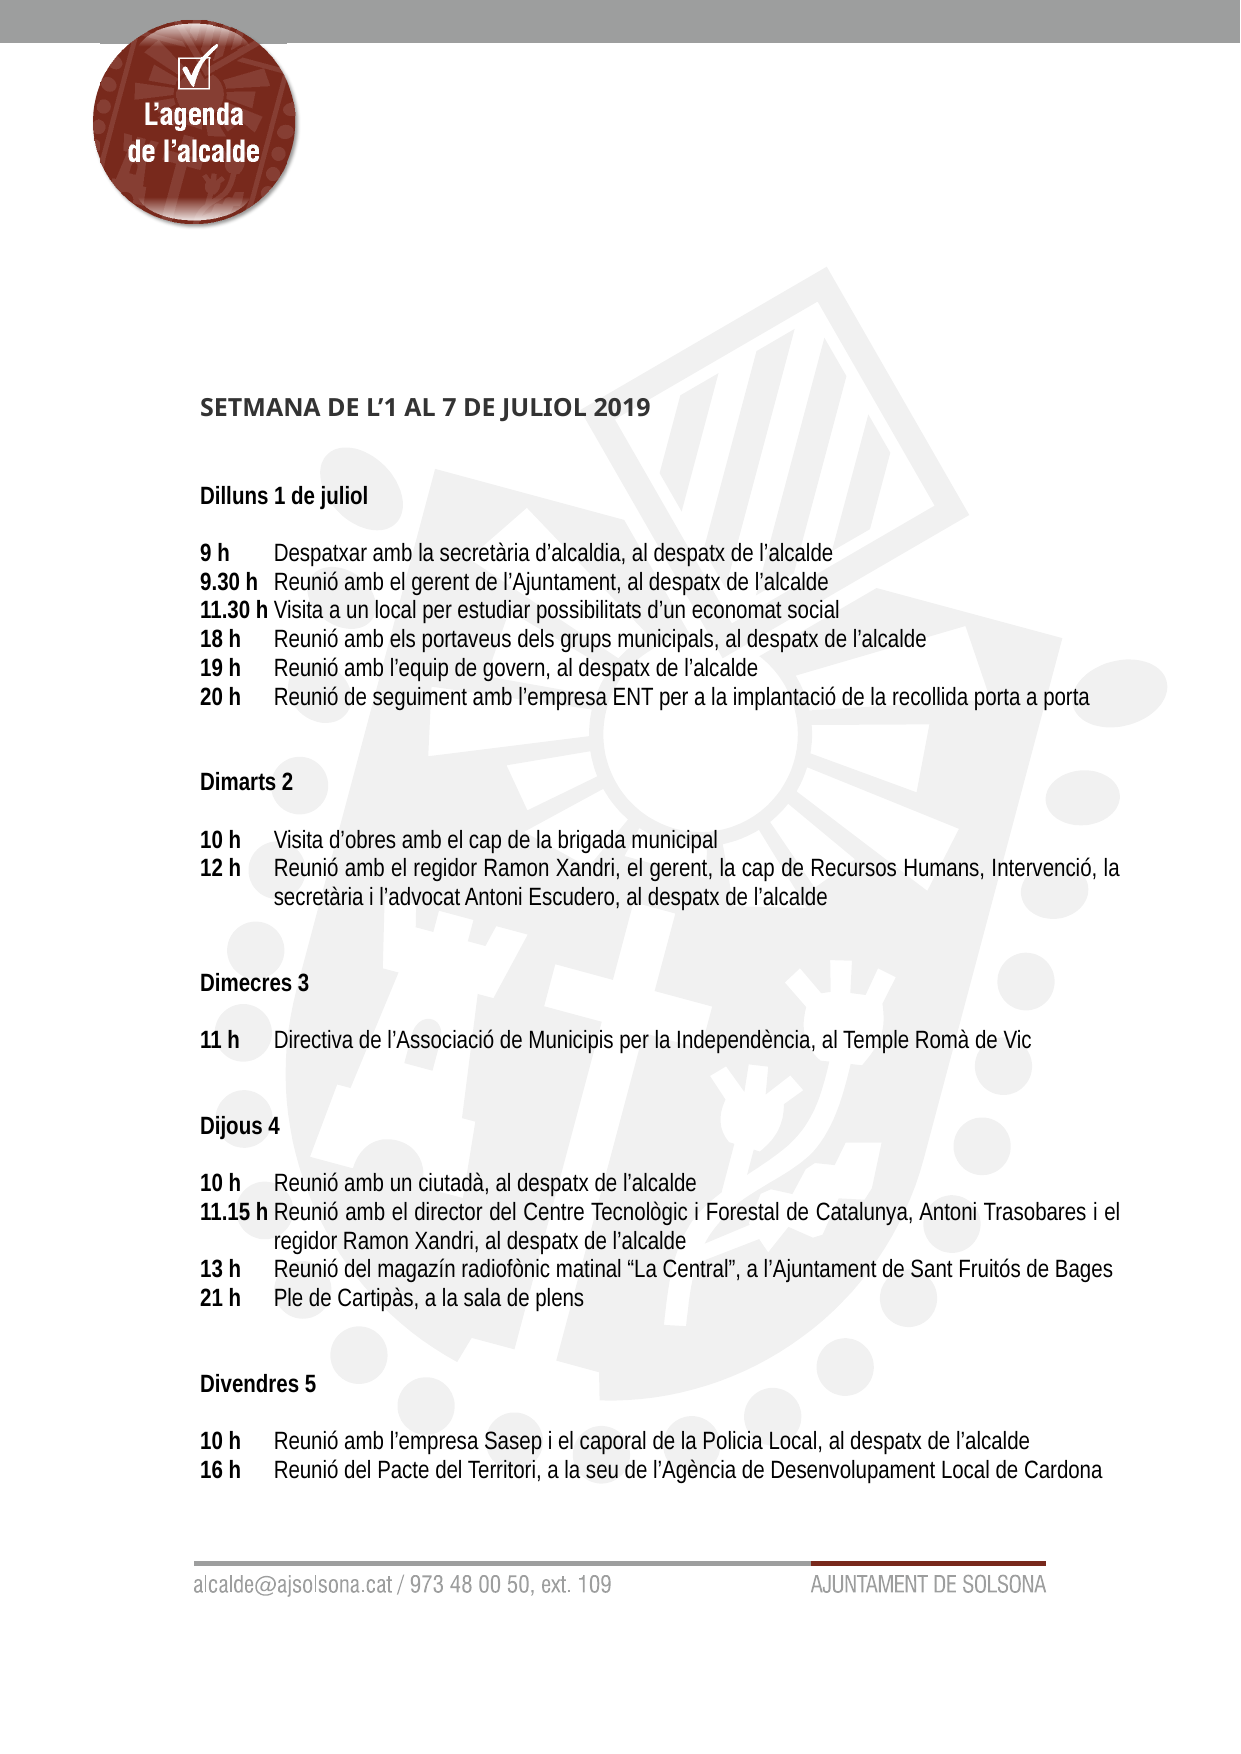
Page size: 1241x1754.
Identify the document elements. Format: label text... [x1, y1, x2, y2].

text 10 h Reunió amb un ciutadà, al despatx de l’alcalde [717, 1168, 791, 1197]
text 9.30 h Reunió amb el gerent de l’Ajuntament, al despatx de l’alcalde [713, 567, 763, 596]
text 10 h Reunió amb un ciutadà, al despatx de l’alcalde [422, 1168, 467, 1197]
text 10 h Visita d’obres amb el cap de la brigada municipal [773, 825, 846, 853]
text 13 h Reunió del magazín radiofònic matinal “La Central”, a l’Ajuntament de Sant Fruitós de Bages [200, 1254, 360, 1283]
text 11.15 h Reunió amb el director del Centre Tecnològic i Forestal de Catalunya, Antoni Trasobares i el regidor Ramon Xandri, al despatx de l’alcalde [882, 1197, 1122, 1254]
text Dilluns 1 de juliol [651, 481, 679, 509]
text Dimecres 3 [386, 968, 509, 997]
text SETMANA DE L’1 AL 7 DE JULIOL 2019 [770, 389, 810, 423]
text Dijous 4 [317, 1111, 475, 1140]
text Dijous 4 [571, 1111, 622, 1140]
text 11 h Directiva de l’Associació de Municipis per la Independència, al Temple Romà de Vic [804, 1025, 883, 1054]
text 11 h Directiva de l’Associació de Municipis per la Independència, al Temple Romà de Vic [594, 1025, 706, 1054]
text 10 h Visita d’obres amb el cap de la brigada municipal [627, 829, 691, 853]
text 18 h Reunió amb els portaveus dels grups municipals, al despatx de l’alcalde [734, 624, 812, 653]
text 18 h Reunió amb els portaveus dels grups municipals, al despatx de l’alcalde [1014, 624, 1122, 653]
text 11.30 h Visita a un local per estudiar possibilitats d’un economat social [200, 596, 330, 624]
text Dimarts 2 [851, 767, 921, 791]
text 10 h Reunió amb l’empresa Sasep i el caporal de la Policia Local, al despatx de l’alcalde [715, 1426, 1122, 1455]
text 10 h Visita d’obres amb el cap de la brigada municipal [200, 825, 340, 853]
text 20 h Reunió de seguiment amb l’empresa ENT per a la implantació de la recollida porta a porta [607, 681, 794, 710]
text Dimecres 3 [200, 968, 301, 997]
text Dilluns 1 de juliol [747, 481, 786, 509]
text Dimarts 2 [508, 767, 596, 796]
text 11 h Directiva de l’Associació de Municipis per la Independència, al Temple Romà de Vic [952, 1025, 1122, 1054]
text 9 h Despatxar amb la secretària d’alcaldia, al despatx de l’alcalde [200, 538, 416, 567]
text SETMANA DE L’1 AL 7 DE JULIOL 2019 [200, 389, 614, 423]
text 18 h Reunió amb els portaveus dels grups municipals, al despatx de l’alcalde [200, 624, 393, 653]
text 9.30 h Reunió amb el gerent de l’Ajuntament, al despatx de l’alcalde [832, 567, 1122, 596]
text 9 h Despatxar amb la secretària d’alcaldia, al despatx de l’alcalde [796, 538, 877, 567]
text 20 h Reunió de seguiment amb l’empresa ENT per a la implantació de la recollida porta a porta [800, 681, 987, 710]
text 19 h Reunió amb l’equip de govern, al despatx de l’alcalde [492, 653, 607, 681]
text 12 h Reunió amb el regidor Ramon Xandri, el gerent, la cap de Recursos Humans, Intervenció, la secretària i l’advocat Antoni Escudero, al despatx de l’alcalde [725, 853, 805, 907]
text 16 h Reunió del Pacte del Territori, a la seu de l’Agència de Desenvolupament Local de Cardona [611, 1455, 683, 1483]
text Dijous 4 [721, 1111, 783, 1140]
text SETMANA DE L’1 AL 7 DE JULIOL 2019 [898, 389, 1122, 423]
text Dimarts 2 [610, 767, 791, 796]
text 16 h Reunió del Pacte del Territori, a la seu de l’Agència de Desenvolupament Local de Cardona [683, 1455, 1122, 1483]
text 11.30 h Visita a un local per estudiar possibilitats d’un economat social [717, 596, 777, 622]
text 19 h Reunió amb l’equip de govern, al despatx de l’alcalde [620, 653, 781, 681]
text Dijous 4 [930, 1111, 1122, 1140]
text 13 h Reunió del magazín radiofònic matinal “La Central”, a l’Ajuntament de Sant Fruitós de Bages [861, 1254, 1122, 1283]
text 18 h Reunió amb els portaveus dels grups municipals, al despatx de l’alcalde [569, 624, 646, 653]
text Dimecres 3 [547, 968, 672, 997]
text 20 h Reunió de seguiment amb l’empresa ENT per a la implantació de la recollida porta a porta [200, 681, 296, 710]
text 11.30 h Visita a un local per estudiar possibilitats d’un economat social [910, 596, 1122, 624]
text 9.30 h Reunió amb el gerent de l’Ajuntament, al despatx de l’alcalde [757, 567, 827, 596]
text Dijous 4 [265, 1111, 292, 1140]
text Dimecres 3 [1051, 968, 1122, 997]
text 16 h Reunió del Pacte del Territori, a la seu de l’Agència de Desenvolupament Local de Cardona [200, 1455, 592, 1483]
text Dilluns 1 de juliol [812, 481, 850, 509]
text 9 h Despatxar amb la secretària d’alcaldia, al despatx de l’alcalde [474, 538, 582, 567]
text 10 h Visita d’obres amb el cap de la brigada municipal [1006, 825, 1122, 853]
text Dilluns 1 de juliol [683, 481, 721, 509]
text 9.30 h Reunió amb el gerent de l’Ajuntament, al despatx de l’alcalde [200, 567, 323, 596]
text 21 h Ple de Cartipàs, a la sala de plens [200, 1283, 283, 1312]
text SETMANA DE L’1 AL 7 DE JULIOL 2019 [706, 389, 746, 423]
text 10 h Reunió amb l’empresa Sasep i el caporal de la Policia Local, al despatx de l’alcalde [200, 1426, 489, 1455]
text 21 h Ple de Cartipàs, a la sala de plens [834, 1283, 883, 1312]
text SETMANA DE L’1 AL 7 DE JULIOL 2019 [616, 389, 689, 423]
text 18 h Reunió amb els portaveus dels grups municipals, al despatx de l’alcalde [495, 624, 578, 653]
text Dijous 4 [200, 1111, 223, 1140]
text 11.15 h Reunió amb el director del Centre Tecnològic i Forestal de Catalunya, Antoni Trasobares i el regidor Ramon Xandri, al despatx de l’alcalde [542, 1197, 599, 1254]
text Dilluns 1 de juliol [951, 481, 1122, 509]
text Dimecres 3 [968, 968, 1001, 997]
text Divendres 5 [200, 1369, 599, 1398]
text Dilluns 1 de juliol [876, 481, 933, 509]
text 20 h Reunió de seguiment amb l’empresa ENT per a la implantació de la recollida porta a porta [431, 687, 556, 710]
text 10 h Reunió amb un ciutadà, al despatx de l’alcalde [912, 1168, 1122, 1197]
text 11.15 h Reunió amb el director del Centre Tecnològic i Forestal de Catalunya, Antoni Trasobares i el regidor Ramon Xandri, al despatx de l’alcalde [677, 1197, 865, 1254]
text 21 h Ple de Cartipàs, a la sala de plens [934, 1283, 1122, 1312]
text 19 h Reunió amb l’equip de govern, al despatx de l’alcalde [200, 653, 385, 681]
text Dilluns 1 de juliol [200, 481, 323, 509]
text 10 h Visita d’obres amb el cap de la brigada municipal [843, 825, 958, 853]
text 10 h Reunió amb un ciutadà, al despatx de l’alcalde [200, 1168, 309, 1197]
text 11.15 h Reunió amb el director del Centre Tecnològic i Forestal de Catalunya, Antoni Trasobares i el regidor Ramon Xandri, al despatx de l’alcalde [200, 1197, 339, 1254]
text 12 h Reunió amb el regidor Ramon Xandri, el gerent, la cap de Recursos Humans, Intervenció, la secretària i l’advocat Antoni Escudero, al despatx de l’alcalde [200, 853, 332, 911]
text Dimecres 3 [786, 968, 895, 997]
text Dijous 4 [795, 1111, 836, 1140]
text [658, 1369, 1122, 1398]
text 10 h Reunió amb un ciutadà, al despatx de l’alcalde [556, 1168, 607, 1197]
text SETMANA DE L’1 AL 7 DE JULIOL 2019 [835, 389, 886, 423]
text Dimarts 2 [200, 767, 277, 796]
text Dilluns 1 de juliol [397, 481, 431, 509]
text Dilluns 1 de juliol [484, 481, 636, 509]
text 9 h Despatxar amb la secretària d’alcaldia, al despatx de l’alcalde [882, 538, 1122, 567]
text 21 h Ple de Cartipàs, a la sala de plens [323, 1283, 387, 1312]
text 10 h Reunió amb un ciutadà, al despatx de l’alcalde [760, 1168, 875, 1197]
text 19 h Reunió amb l’equip de govern, al despatx de l’alcalde [1052, 653, 1122, 681]
text Dimarts 2 [1021, 767, 1122, 796]
text 11.30 h Visita a un local per estudiar possibilitats d’un economat social [527, 596, 636, 624]
text 9.30 h Reunió amb el gerent de l’Ajuntament, al despatx de l’alcalde [341, 567, 408, 596]
text 21 h Ple de Cartipàs, a la sala de plens [525, 1283, 576, 1312]
text 11.30 h Visita a un local per estudiar possibilitats d’un economat social [784, 596, 861, 624]
text 12 h Reunió amb el regidor Ramon Xandri, el gerent, la cap de Recursos Humans, Intervenció, la secretària i l’advocat Antoni Escudero, al despatx de l’alcalde [991, 853, 1122, 911]
text 19 h Reunió amb l’equip de govern, al despatx de l’alcalde [797, 653, 983, 681]
text 18 h Reunió amb els portaveus dels grups municipals, al despatx de l’alcalde [648, 624, 718, 653]
text 18 h Reunió amb els portaveus dels grups municipals, al despatx de l’alcalde [877, 627, 974, 653]
text 9.30 h Reunió amb el gerent de l’Ajuntament, al despatx de l’alcalde [484, 567, 609, 596]
text Dimarts 2 [323, 767, 355, 796]
text Dimarts 2 [798, 768, 875, 796]
text 10 h Visita d’obres amb el cap de la brigada municipal [526, 825, 622, 853]
